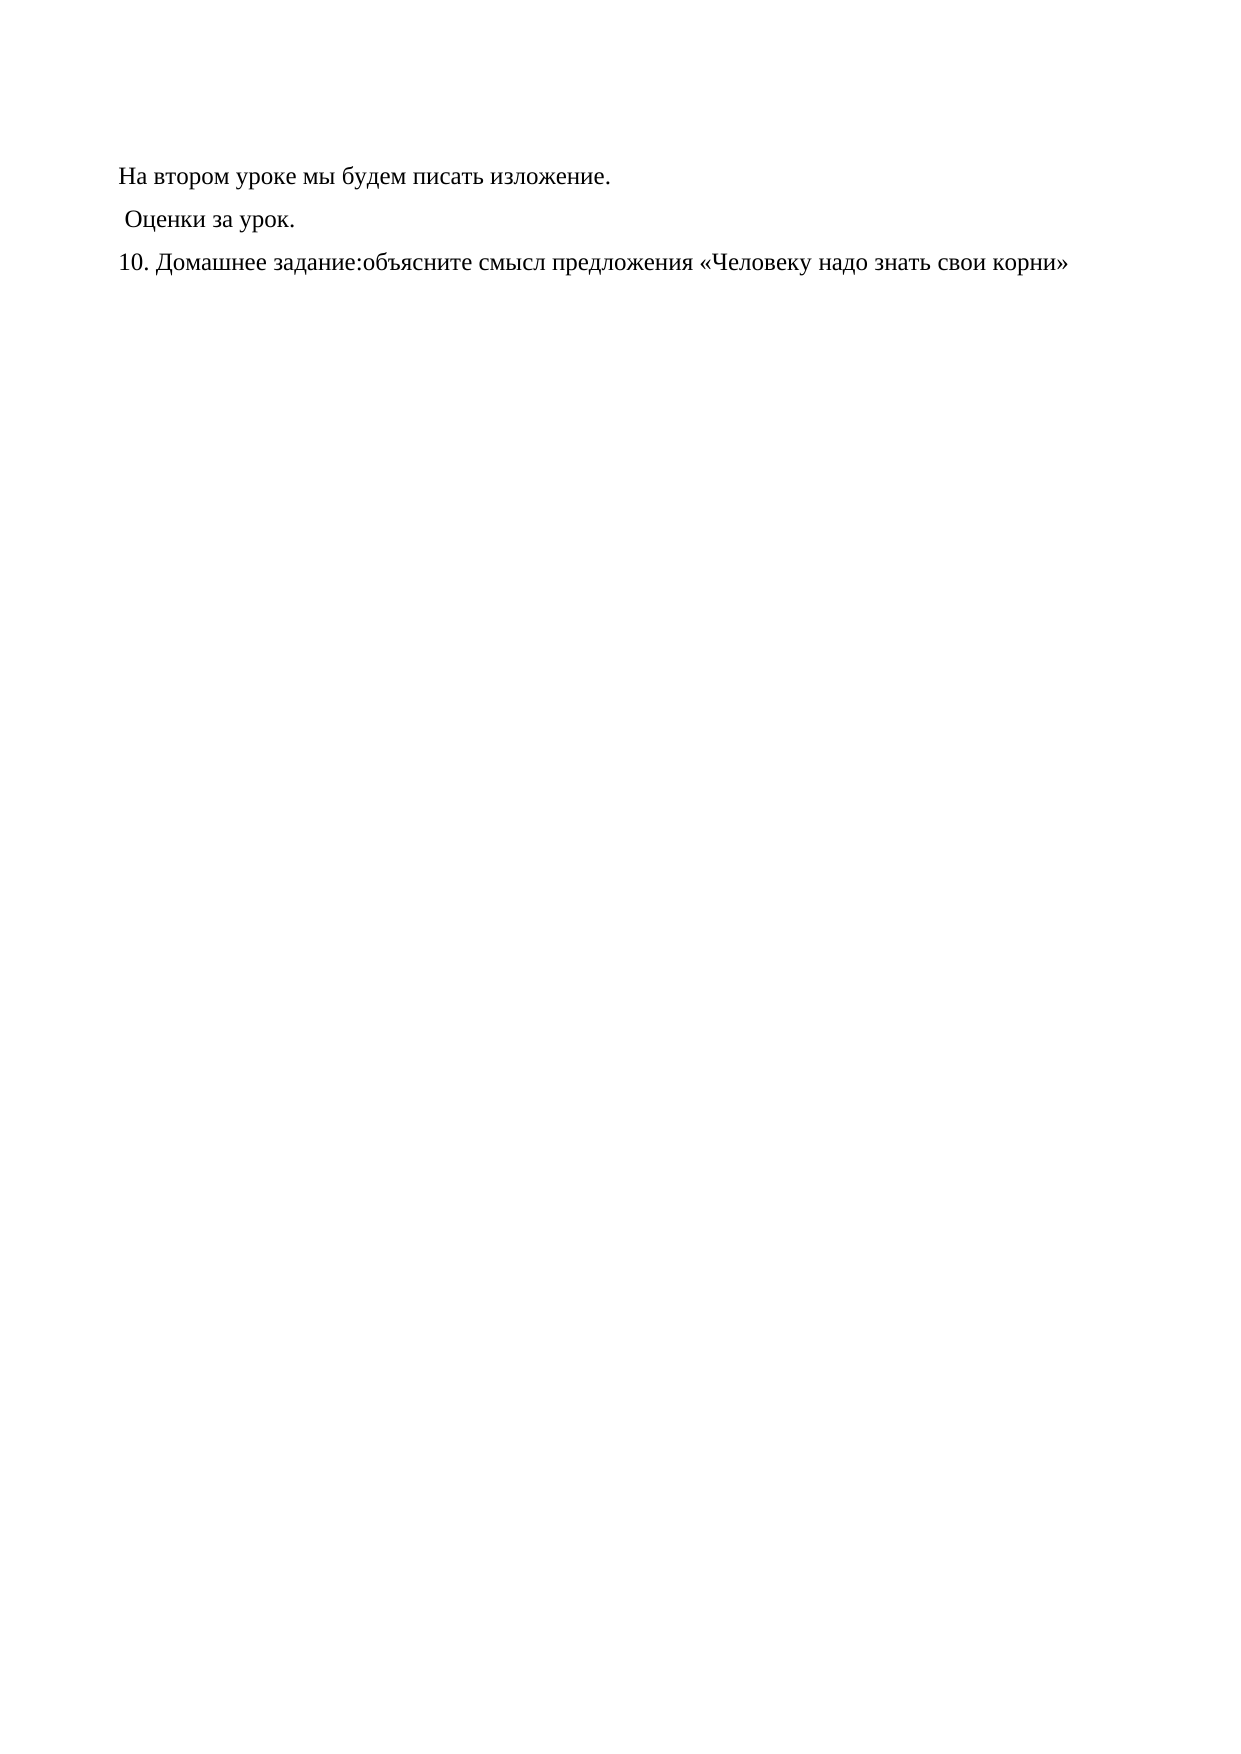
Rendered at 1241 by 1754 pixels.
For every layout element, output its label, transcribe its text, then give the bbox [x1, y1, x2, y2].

text 10. Домашнее задание:объясните смысл предложения «Человеку надо знать свои корни» [118, 247, 1122, 276]
text На втором уроке мы будем писать изложение. [118, 161, 1122, 190]
text Оценки за урок. [118, 204, 1122, 233]
